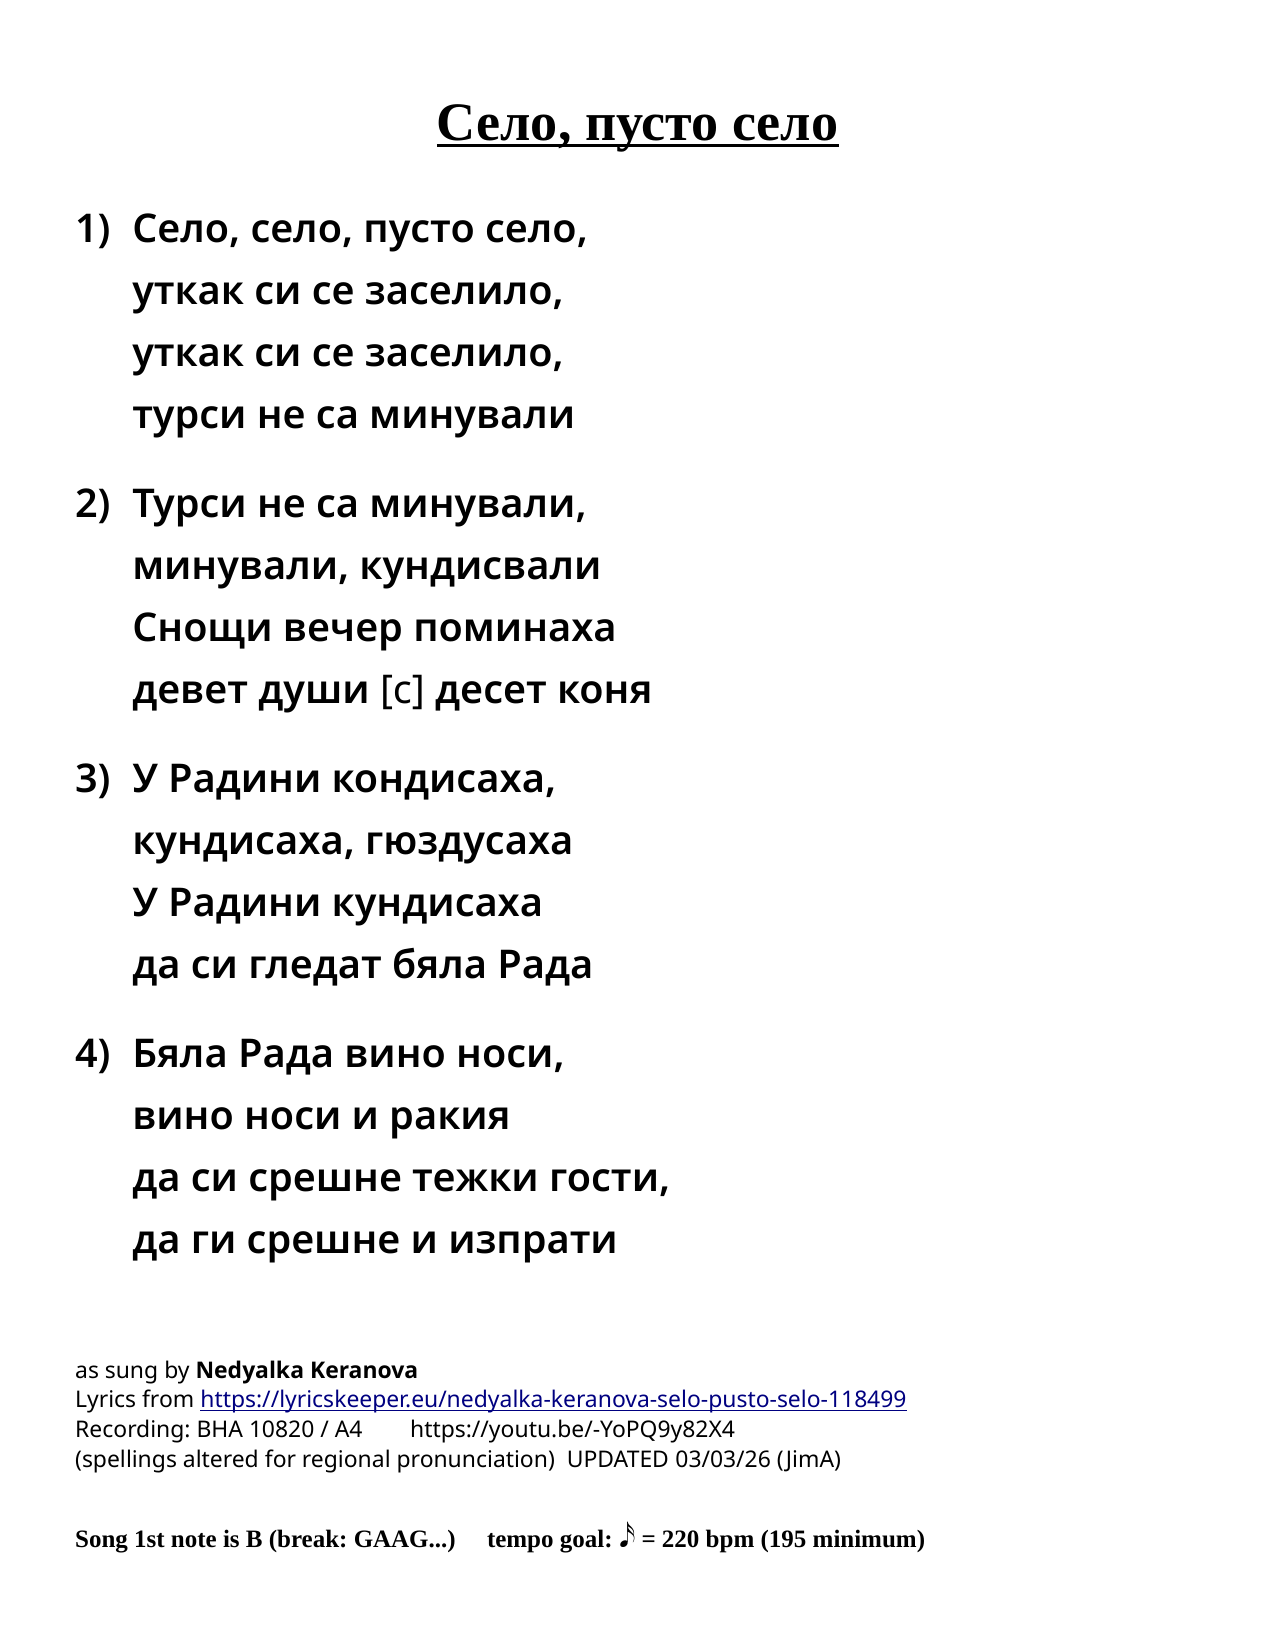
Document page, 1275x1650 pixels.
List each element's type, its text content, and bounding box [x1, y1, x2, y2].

list Село, село, пусто село, уткак си се заселило, уткак си се заселило, турси не са минували [75, 200, 1200, 440]
text as sung by Nedyalka Keranova Lyrics from https://lyricskeeper.eu/nedyalka-keranova-selo-pusto-selo-118499 Recording: BHA 10820 / A4 https://youtu.be/-YoPQ9y82X4 (spellings altered for regional pronunciation) UPDATED 03/03/26 (JimA) [75, 1355, 1200, 1474]
text Song 1st note is B (break: GAAG...) tempo goal: 𝅘𝅥𝅯 = 220 bpm (195 minimum) [75, 1524, 1200, 1553]
list Турси не са минували, минували, кундисвали Снощи вечер поминаха девет души [с] десет коня [75, 475, 1200, 715]
text Село, пусто село [75, 90, 1200, 152]
list У Радини кондисаха, кундисаха, гюздусаха У Радини кундисаха да си гледат бяла Рада [75, 750, 1200, 990]
list Бяла Рада вино носи, вино носи и ракия да си срешне тежки гости, да ги срешне и изпрати [75, 1025, 1200, 1265]
